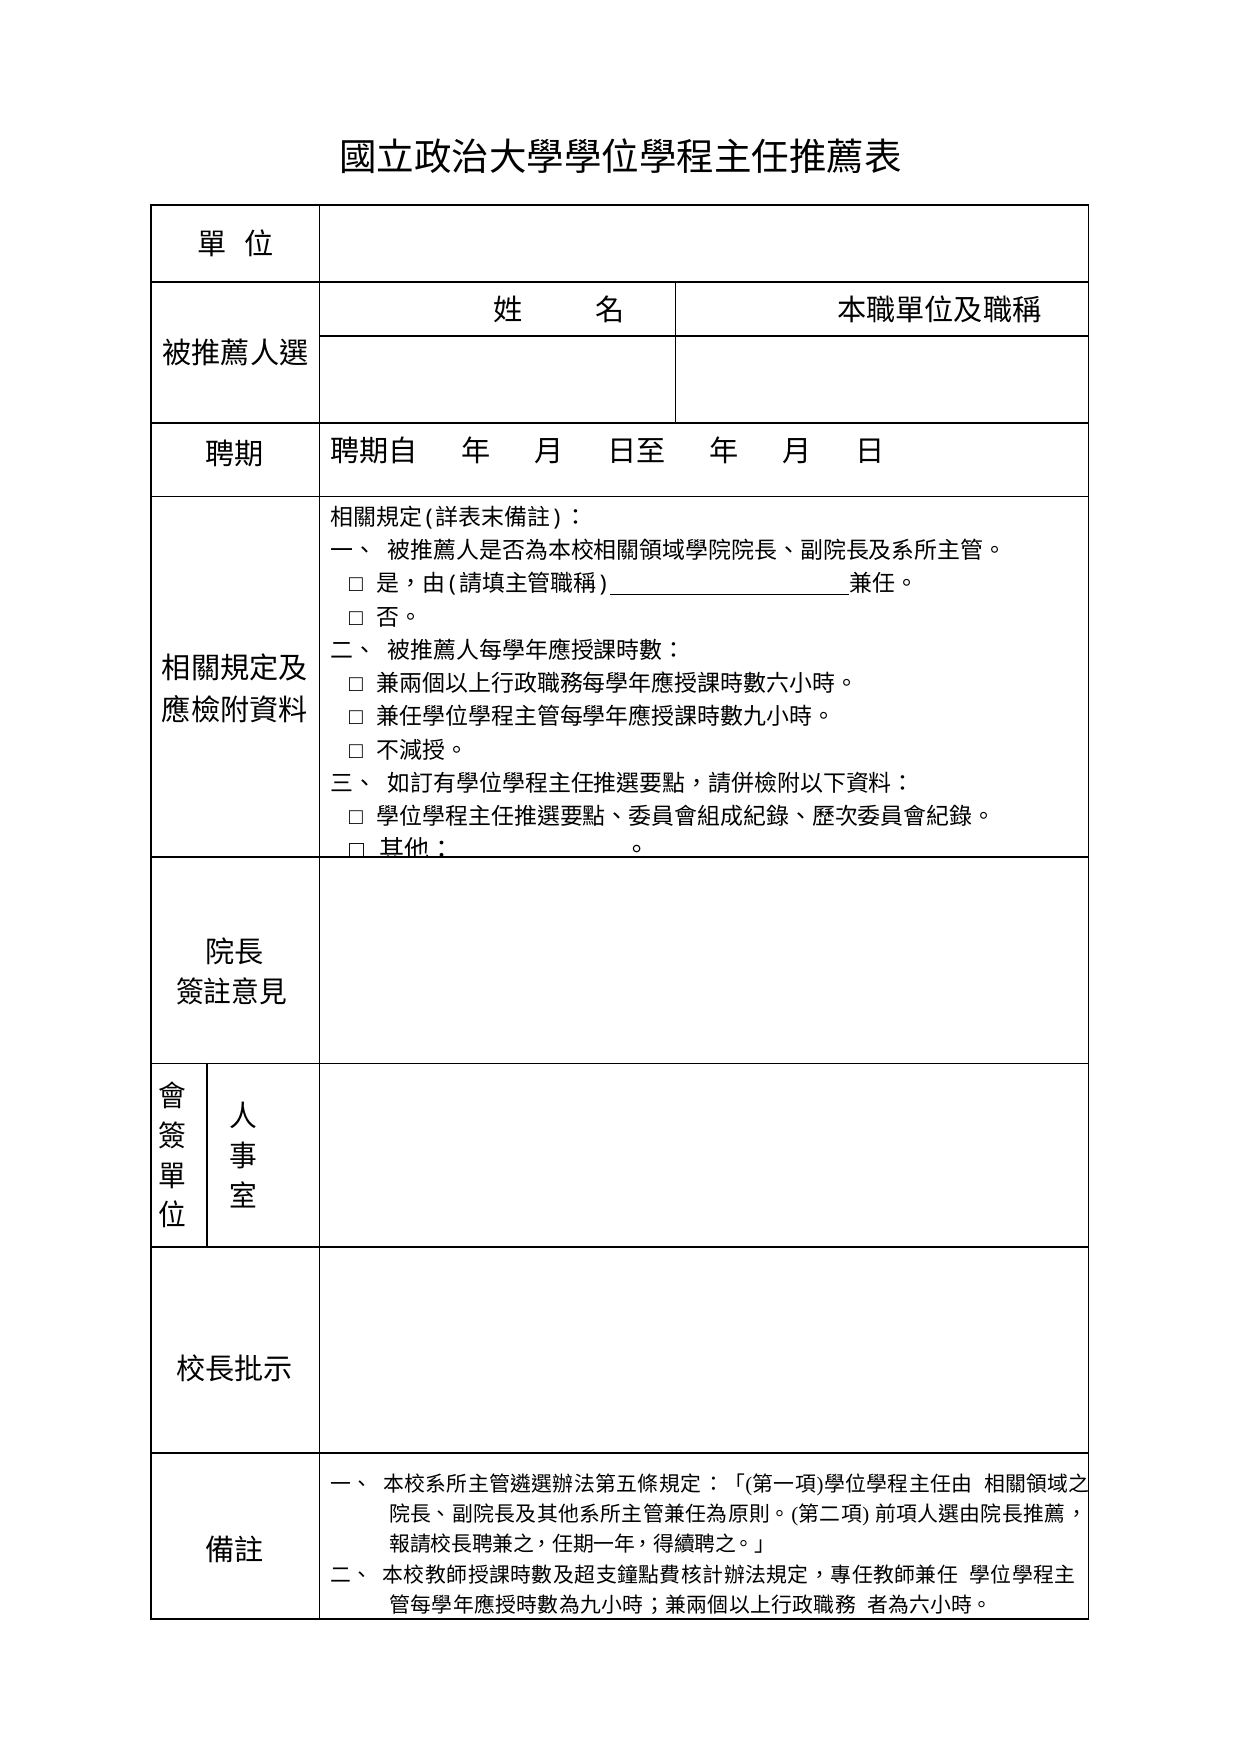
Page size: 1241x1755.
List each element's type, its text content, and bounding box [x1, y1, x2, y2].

table_cell [320, 337, 675, 422]
table_header 單 位 [152, 206, 319, 281]
table_cell 聘期 [152, 424, 319, 496]
table_cell 聘期自 年 月 日至 年 月 日 [320, 424, 1088, 496]
table_header [320, 206, 1088, 281]
text 國立政治大學學位學程主任推薦表 [339, 127, 1101, 181]
table_cell [320, 858, 1088, 1062]
table_cell 院長 簽註意見 [152, 858, 319, 1062]
table_cell [320, 1064, 1088, 1246]
table_cell 校長批示 [152, 1248, 319, 1452]
table_cell 一、 本校系所主管遴選辦法第五條規定：「(第一項)學位學程主任由 相關領域之院長、副院長及其他系所主管兼任為原則。(第二項) 前項人選由院長推薦，報請校長聘兼之，任期一年，得續聘之。」 二、 本校教師授課時數及超支鐘點費核計辦法規定，專任教師兼任 學位學程主管每學年應授時數為九小時；兼兩個以上行政職務 者為六小時。 [320, 1454, 1088, 1618]
table_cell 姓 名 [320, 283, 675, 335]
table_cell 會 簽 單 位 [152, 1064, 206, 1246]
table_cell [676, 337, 1088, 422]
table_cell 被推薦人選 [152, 283, 319, 422]
table_cell [320, 1248, 1088, 1452]
table_cell 備註 [152, 1454, 319, 1618]
table_cell 相關規定(詳表末備註)： 一、 被推薦人是否為本校相關領域學院院長、副院長及系所主管。 □ 是，由(請填主管職稱) 兼任。 □ 否。 二、 被推薦人每學年應授課時數： □ 兼兩個以上行政職務每學年應授課時數六小時。 □ 兼任學位學程主管每學年應授課時數九小時。 □ 不減授。 三、 如訂有學位學程主任推選要點，請併檢附以下資料： □ 學位學程主任推選要點、委員會組成紀錄、歷次委員會紀錄。 □ 其他： 。 [320, 497, 1088, 856]
table_cell 相關規定及 應檢附資料 [152, 497, 319, 856]
table_cell 人 事 室 [208, 1064, 319, 1246]
table_cell 本職單位及職稱 [676, 283, 1088, 335]
